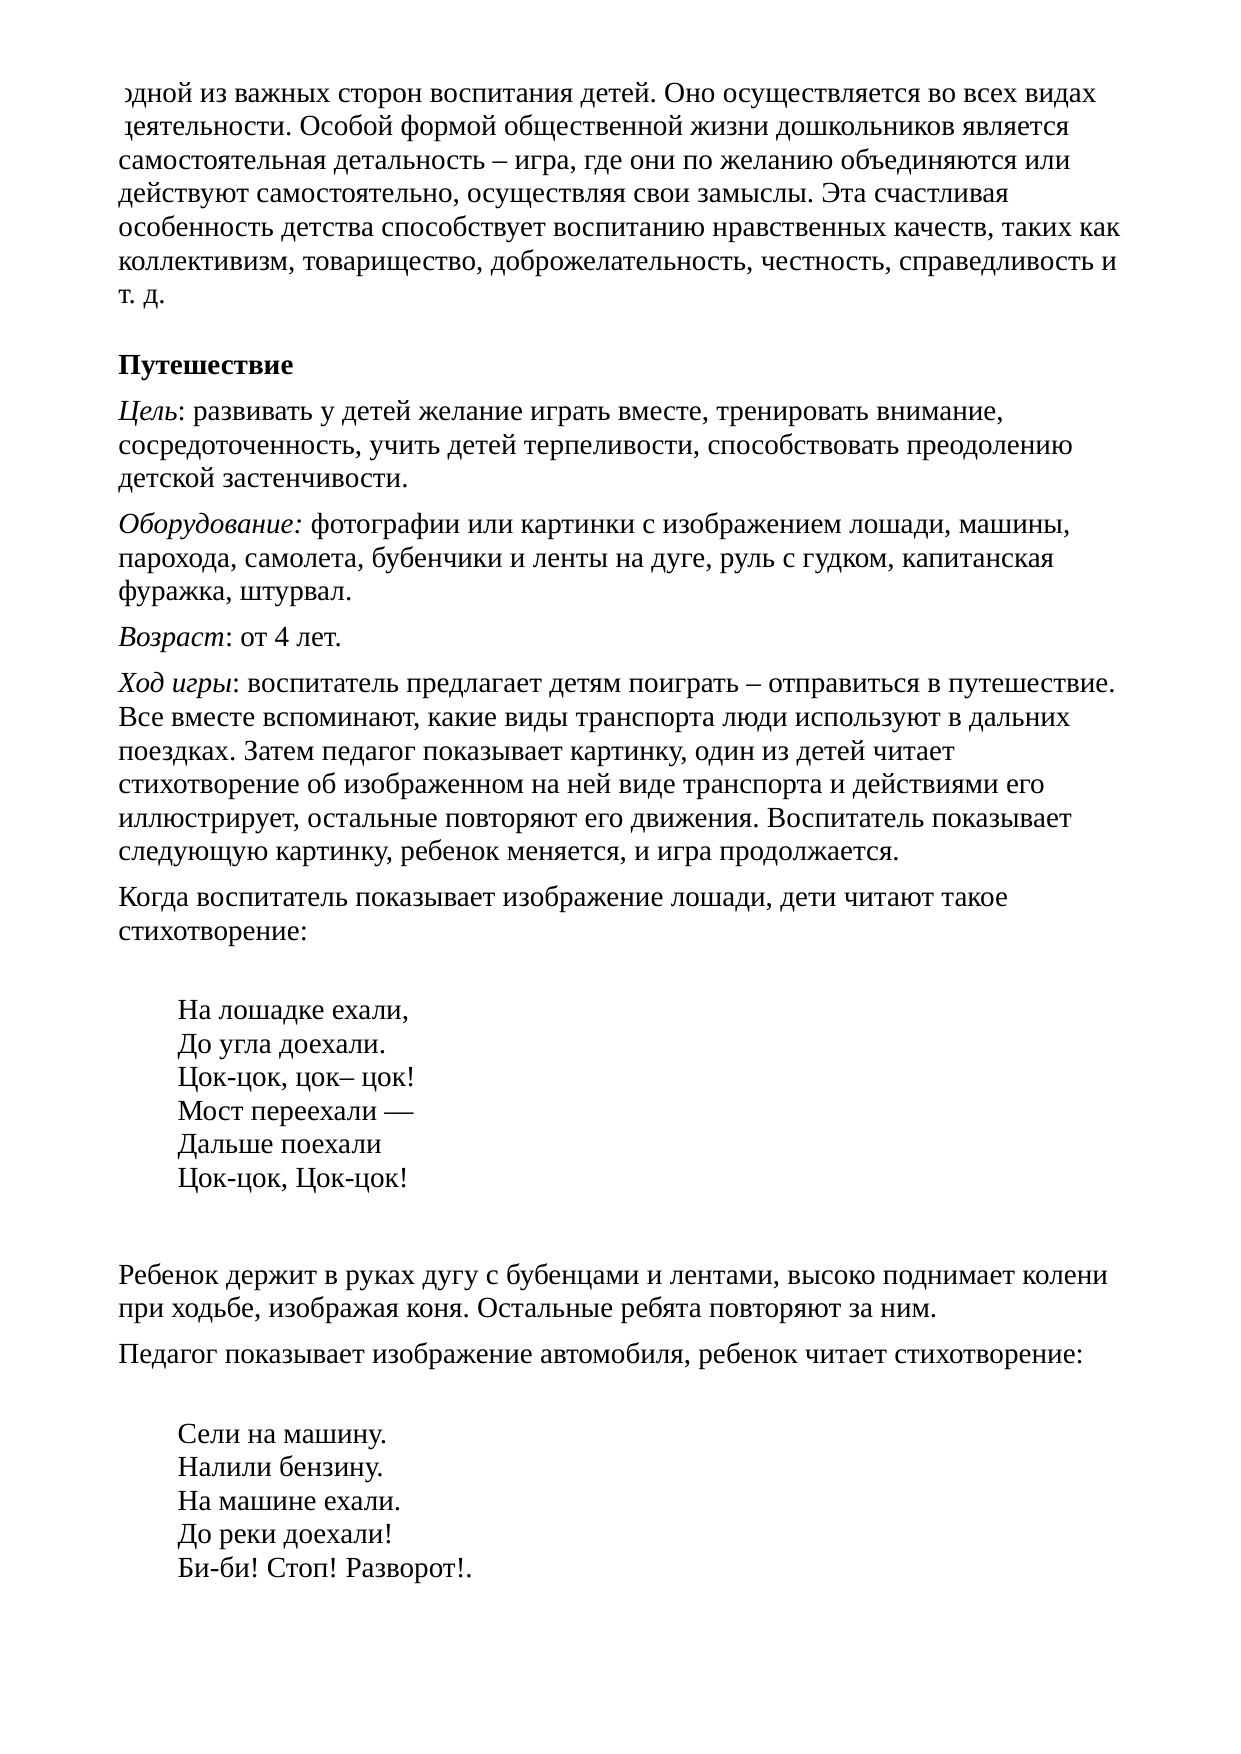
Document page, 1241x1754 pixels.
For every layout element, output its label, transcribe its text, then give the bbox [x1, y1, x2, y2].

text Сели на машину. Налили бензину. На машине ехали. До реки доехали! Би-би! Стоп! Разворот!. [177, 1382, 1063, 1617]
subtitle Путешествие [118, 347, 1122, 381]
text На лошадке ехали, До угла доехали. Цок-цок, цок– цок! Мост переехали — Дальше поехали Цок-цок, Цок-цок! [177, 959, 1063, 1227]
text Оборудование: фотографии или картинки с изображением лошади, машины, парохода, самолета, бубенчики и ленты на дуге, руль с гудком, капитанская фуражка, штурвал. [118, 506, 1122, 607]
text Когда воспитатель показывает изображение лошади, дети читают такое стихотворение: [118, 879, 1122, 946]
text Педагог показывает изображение автомобиля, ребенок читает стихотворение: [118, 1336, 1122, 1370]
text Ход игры: воспитатель предлагает детям поиграть – отправиться в путешествие. Все вместе вспоминают, какие виды транспорта люди используют в дальних поездках. Затем педагог показывает картинку, один из детей читает стихотворение об изображенном на ней виде транспорта и действиями его иллюстрирует, остальные повторяют его движения. Воспитатель показывает следующую картинку, ребенок меняется, и игра продолжается. [118, 666, 1122, 867]
text одной из важных сторон воспитания детей. Оно осуществляется во всех видах деятельности. Особой формой общественной жизни дошкольников является самостоятельная детальность – игра, где они по желанию объединяются или действуют самостоятельно, осуществляя свои замыслы. Эта счастливая особенность детства способствует воспитанию нравственных качеств, таких как коллективизм, товарищество, доброжелательность, честность, справедливость и т. д. [118, 75, 1122, 310]
text Ребенок держит в руках дугу с бубенцами и лентами, высоко поднимает колени при ходьбе, изображая коня. Остальные ребята повторяют за ним. [118, 1257, 1122, 1324]
text Возраст: от 4 лет. [118, 619, 1122, 653]
text Цель: развивать у детей желание играть вместе, тренировать внимание, сосредоточенность, учить детей терпеливости, способствовать преодолению детской застенчивости. [118, 393, 1122, 494]
